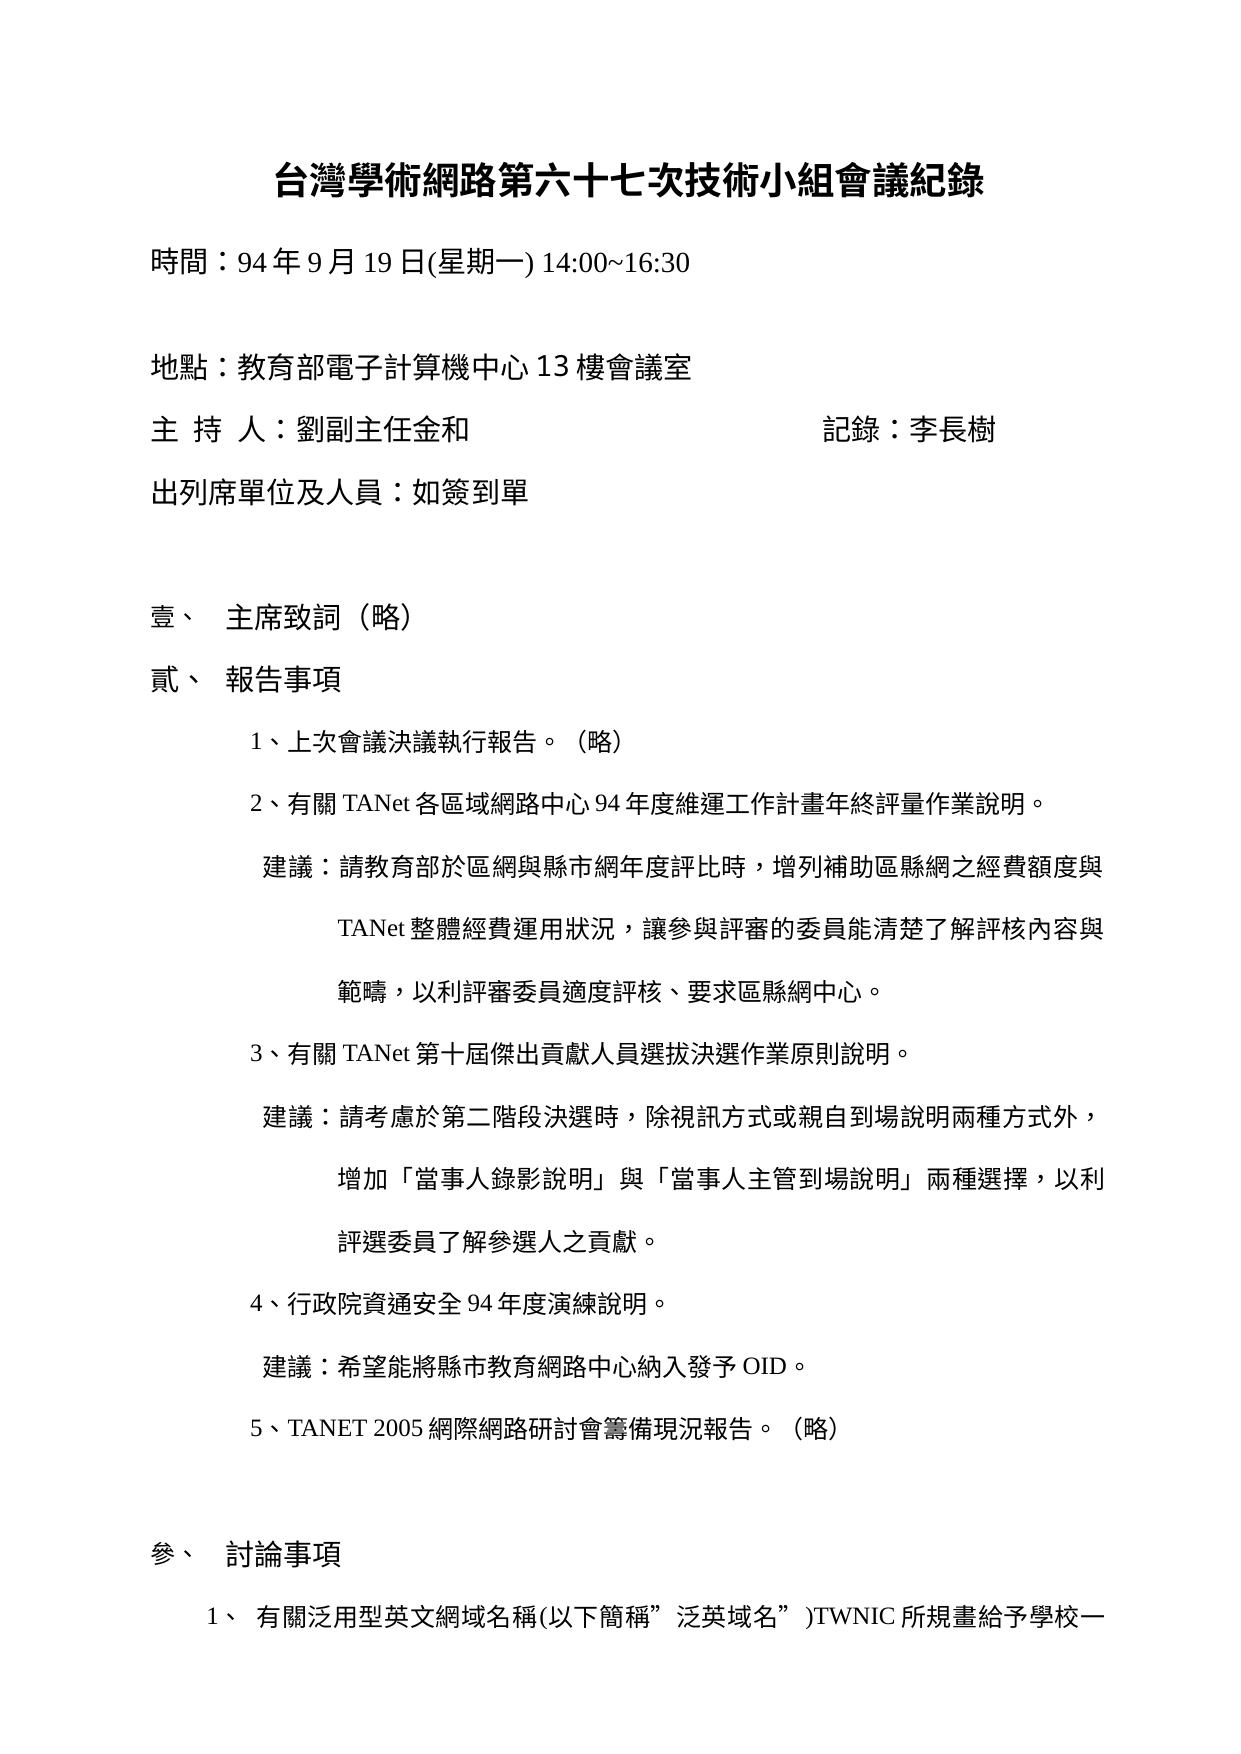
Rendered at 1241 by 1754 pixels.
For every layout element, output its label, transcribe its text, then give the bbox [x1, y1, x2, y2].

text 建議：請考慮於第二階段決選時，除視訊方式或親自到場說明兩種方式外，增加「當事人錄影說明」與「當事人主管到場說明」兩種選擇，以利評選委員了解參選人之貢獻。 [262, 1074, 1106, 1261]
list 行政院資通安全94年度演練說明。 [250, 1261, 1106, 1324]
text 建議：希望能將縣市教育網路中心納入發予OID。 [262, 1324, 1106, 1386]
text 時間：94年9月19日(星期一) 14:00~16:30 [150, 238, 1106, 281]
text 台灣學術網路第六十七次技術小組會議紀錄 [150, 136, 1106, 199]
list 報告事項 [150, 636, 1106, 699]
text 地點：教育部電子計算機中心13樓會議室 [150, 324, 1106, 386]
list 有關TANet各區域網路中心94年度維運工作計畫年終評量作業說明。 [250, 761, 1106, 824]
text 建議：請教育部於區網與縣市網年度評比時，增列補助區縣網之經費額度與TANet整體經費運用狀況，讓參與評審的委員能清楚了解評核內容與範疇，以利評審委員適度評核、要求區縣網中心。 [262, 824, 1106, 1011]
list 有關泛用型英文網域名稱(以下簡稱”泛英域名”)TWNIC所規畫給予學校一 [206, 1574, 1106, 1636]
list 討論事項 [150, 1511, 1106, 1574]
list 主席致詞（略） [150, 574, 1106, 636]
list 有關TANet第十屆傑出貢獻人員選拔決選作業原則說明。 [250, 1011, 1106, 1074]
text 出列席單位及人員：如簽到單 [150, 449, 1106, 511]
text 主 持 人：劉副主任金和 記錄：李長樹 [150, 386, 1106, 449]
list TANET 2005網際網路研討會籌備現況報告。（略） [250, 1386, 1106, 1449]
list 上次會議決議執行報告。（略） [250, 699, 1106, 761]
